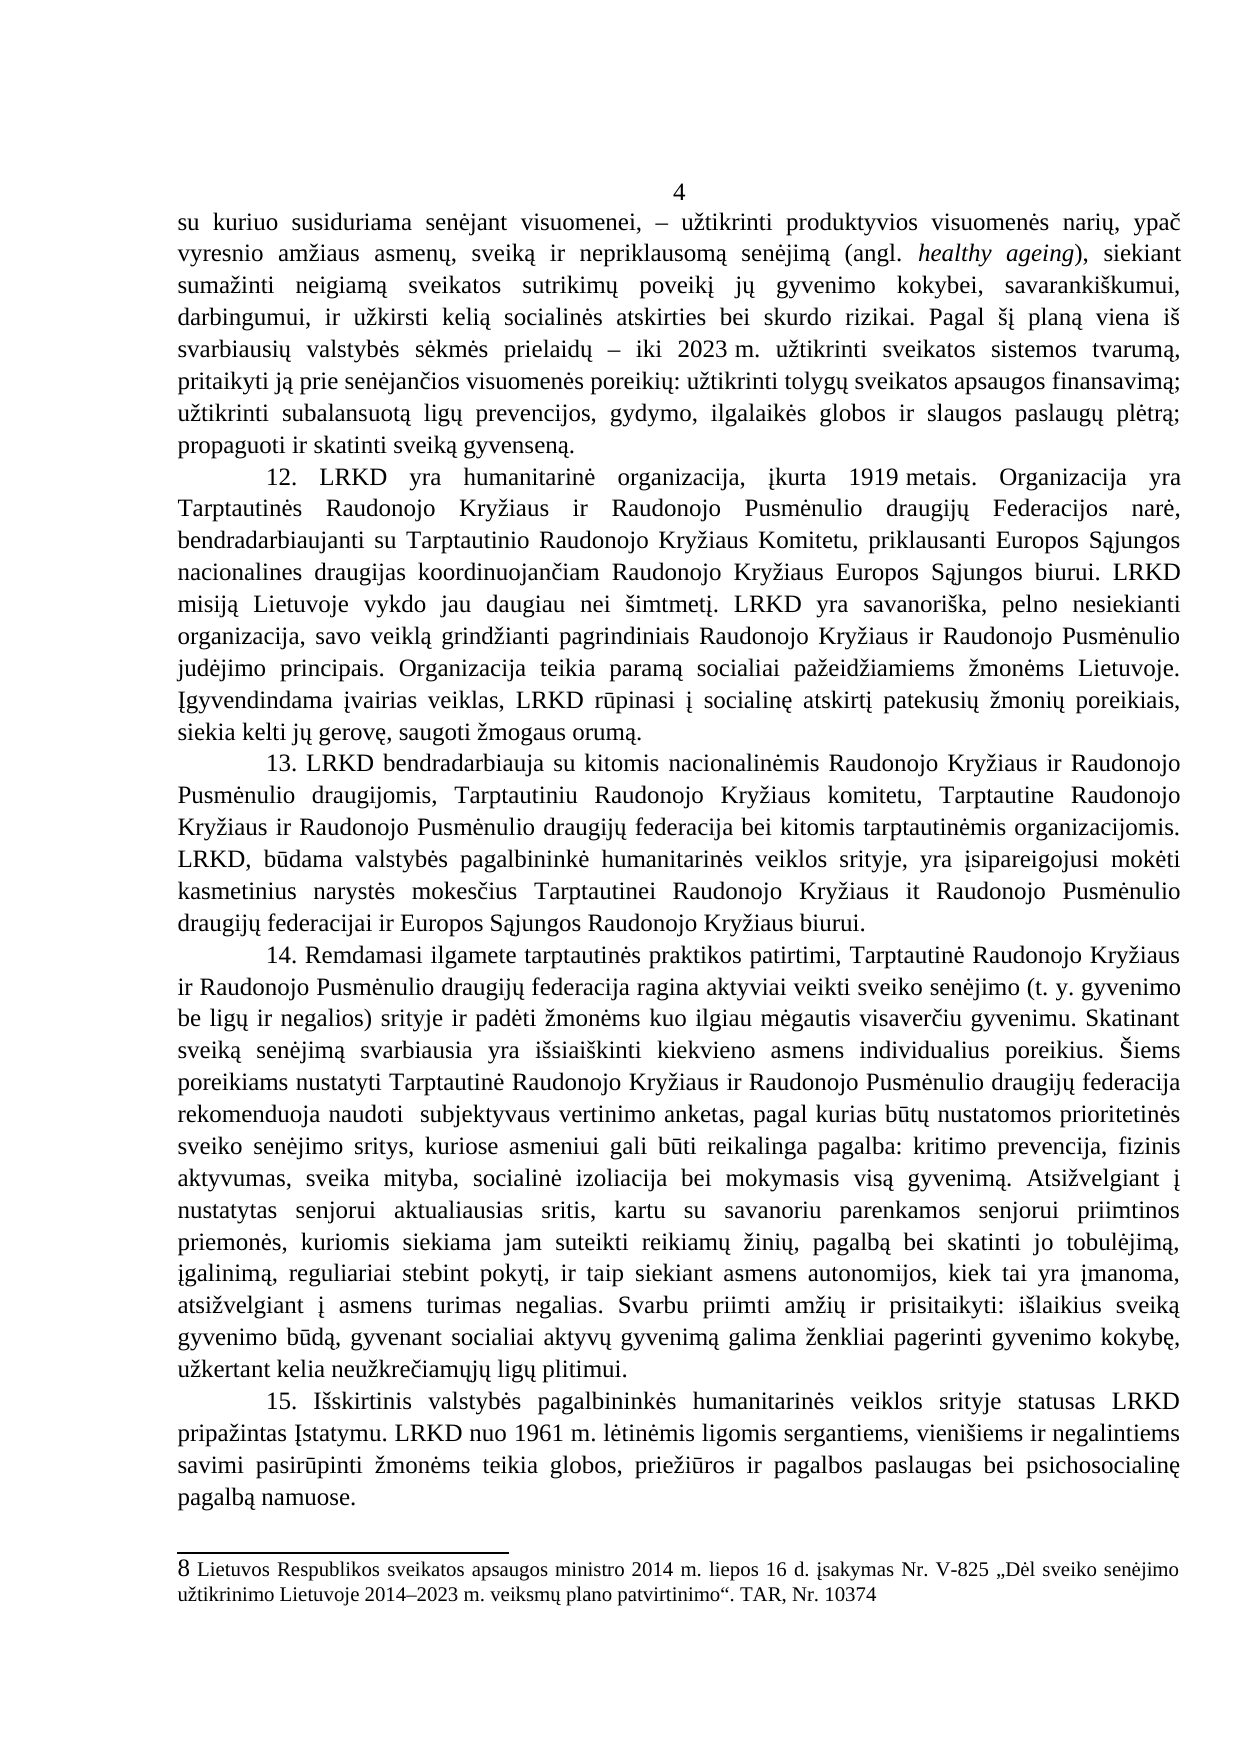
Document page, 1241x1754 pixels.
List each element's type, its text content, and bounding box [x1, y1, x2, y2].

text su kuriuo susiduriama senėjant visuomenei, – užtikrinti produktyvios visuomenės narių, ypač vyresnio amžiaus asmenų, sveiką ir nepriklausomą senėjimą (angl. healthy ageing), siekiant sumažinti neigiamą sveikatos sutrikimų poveikį jų gyvenimo kokybei, savarankiškumui, darbingumui, ir užkirsti kelią socialinės atskirties bei skurdo rizikai. Pagal šį planą viena iš svarbiausių valstybės sėkmės prielaidų – iki 2023 m. užtikrinti sveikatos sistemos tvarumą, pritaikyti ją prie senėjančios visuomenės poreikių: užtikrinti tolygų sveikatos apsaugos finansavimą; užtikrinti subalansuotą ligų prevencijos, gydymo, ilgalaikės globos ir slaugos paslaugų plėtrą; propaguoti ir skatinti sveiką gyvenseną. [177, 207, 1181, 458]
text 15. Išskirtinis valstybės pagalbininkės humanitarinės veiklos srityje statusas LRKD pripažintas Įstatymu. LRKD nuo 1961 m. lėtinėmis ligomis sergantiems, vienišiems ir negalintiems savimi pasirūpinti žmonėms teikia globos, priežiūros ir pagalbos paslaugas bei psichosocialinę pagalbą namuose. [177, 1386, 1181, 1510]
text 14. Remdamasi ilgamete tarptautinės praktikos patirtimi, Tarptautinė Raudonojo Kryžiaus ir Raudonojo Pusmėnulio draugijų federacija ragina aktyviai veikti sveiko senėjimo (t. y. gyvenimo be ligų ir negalios) srityje ir padėti žmonėms kuo ilgiau mėgautis visaverčiu gyvenimu. Skatinant sveiką senėjimą svarbiausia yra išsiaiškinti kiekvieno asmens individualius poreikius. Šiems poreikiams nustatyti Tarptautinė Raudonojo Kryžiaus ir Raudonojo Pusmėnulio draugijų federacija rekomenduoja naudoti subjektyvaus vertinimo anketas, pagal kurias būtų nustatomos prioritetinės sveiko senėjimo sritys, kuriose asmeniui gali būti reikalinga pagalba: kritimo prevencija, fizinis aktyvumas, sveika mityba, socialinė izoliacija bei mokymasis visą gyvenimą. Atsižvelgiant į nustatytas senjorui aktualiausias sritis, kartu su savanoriu parenkamos senjorui priimtinos priemonės, kuriomis siekiama jam suteikti reikiamų žinių, pagalbą bei skatinti jo tobulėjimą, įgalinimą, reguliariai stebint pokytį, ir taip siekiant asmens autonomijos, kiek tai yra įmanoma, atsižvelgiant į asmens turimas negalias. Svarbu priimti amžių ir prisitaikyti: išlaikius sveiką gyvenimo būdą, gyvenant socialiai aktyvų gyvenimą galima ženkliai pagerinti gyvenimo kokybę, užkertant kelia neužkrečiamųjų ligų plitimui. [177, 940, 1181, 1383]
text 12. LRKD yra humanitarinė organizacija, įkurta 1919 metais. Organizacija yra Tarptautinės Raudonojo Kryžiaus ir Raudonojo Pusmėnulio draugijų Federacijos narė, bendradarbiaujanti su Tarptautinio Raudonojo Kryžiaus Komitetu, priklausanti Europos Sąjungos nacionalines draugijas koordinuojančiam Raudonojo Kryžiaus Europos Sąjungos biurui. LRKD misiją Lietuvoje vykdo jau daugiau nei šimtmetį. LRKD yra savanoriška, pelno nesiekianti organizacija, savo veiklą grindžianti pagrindiniais Raudonojo Kryžiaus ir Raudonojo Pusmėnulio judėjimo principais. Organizacija teikia paramą socialiai pažeidžiamiems žmonėms Lietuvoje. Įgyvendindama įvairias veiklas, LRKD rūpinasi į socialinę atskirtį patekusių žmonių poreikiais, siekia kelti jų gerovę, saugoti žmogaus orumą. [177, 462, 1181, 745]
text Lietuvos Respublikos sveikatos apsaugos ministro 2014 m. liepos 16 d. įsakymas Nr. V-825 „Dėl sveiko senėjimo užtikrinimo Lietuvoje 2014–2023 m. veiksmų plano patvirtinimo“. TAR, Nr. 10374 [177, 1553, 1181, 1606]
text 13. LRKD bendradarbiauja su kitomis nacionalinėmis Raudonojo Kryžiaus ir Raudonojo Pusmėnulio draugijomis, Tarptautiniu Raudonojo Kryžiaus komitetu, Tarptautine Raudonojo Kryžiaus ir Raudonojo Pusmėnulio draugijų federacija bei kitomis tarptautinėmis organizacijomis. LRKD, būdama valstybės pagalbininkė humanitarinės veiklos srityje, yra įsipareigojusi mokėti kasmetinius narystės mokesčius Tarptautinei Raudonojo Kryžiaus it Raudonojo Pusmėnulio draugijų federacijai ir Europos Sąjungos Raudonojo Kryžiaus biurui. [177, 748, 1181, 937]
